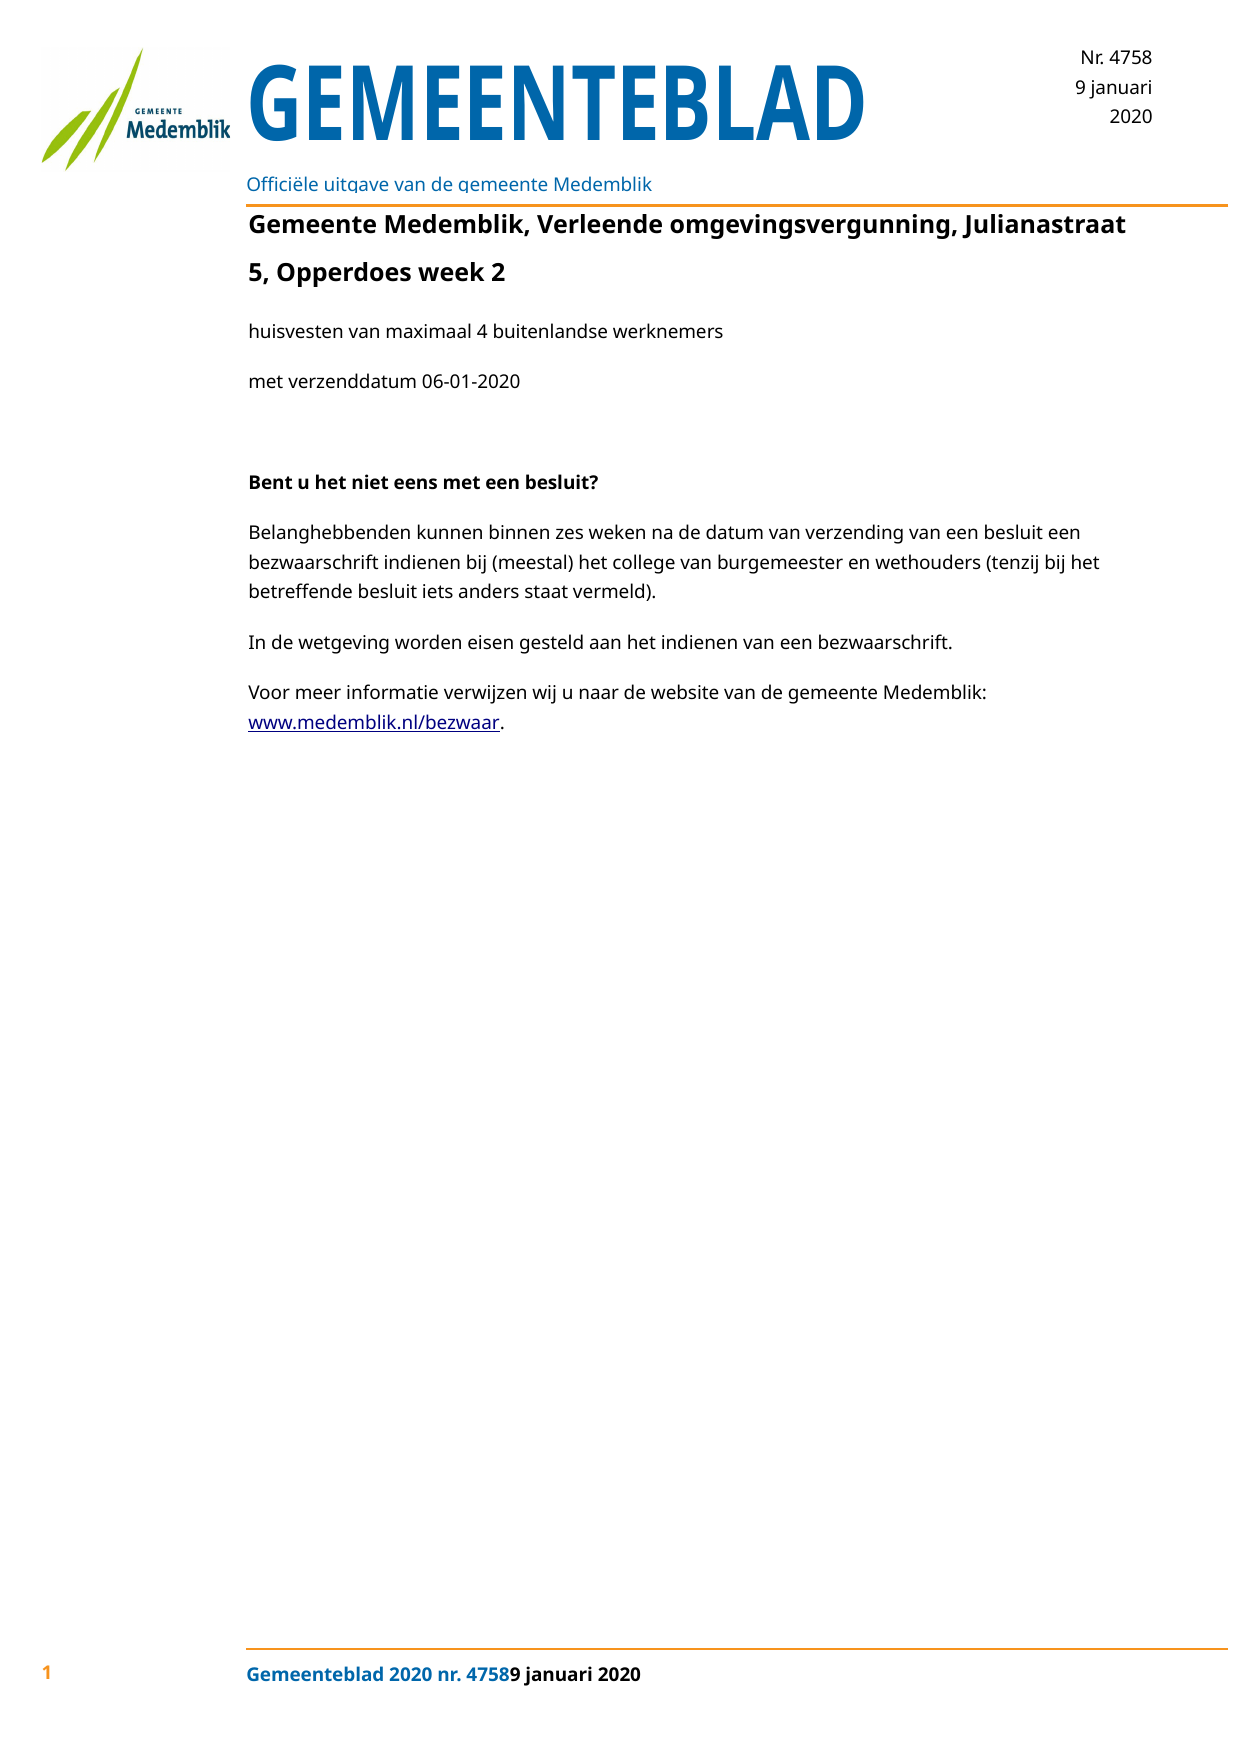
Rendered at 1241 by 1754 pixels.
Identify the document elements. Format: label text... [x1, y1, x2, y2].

text Bent u het niet eens met een besluit? [248, 469, 1152, 495]
text huisvesten van maximaal 4 buitenlandse werknemers [248, 318, 1152, 344]
text met verzenddatum 06-01-2020 [248, 368, 1152, 394]
text Voor meer informatie verwijzen wij u naar de website van de gemeente Medemblik: www.medemblik.nl/bezwaar. [248, 679, 1152, 735]
text Belanghebbenden kunnen binnen zes weken na de datum van verzending van een besluit een bezwaarschrift indienen bij (meestal) het college van burgemeester en wethouders (tenzij bij het betreffende besluit iets anders staat vermeld). [248, 519, 1152, 604]
text In de wetgeving worden eisen gesteld aan het indienen van een bezwaarschrift. [248, 629, 1152, 655]
picture [41, 47, 231, 172]
text Gemeente Medemblik, Verleende omgevingsvergunning, Julianastraat 5, Opperdoes week 2 [248, 207, 1152, 288]
